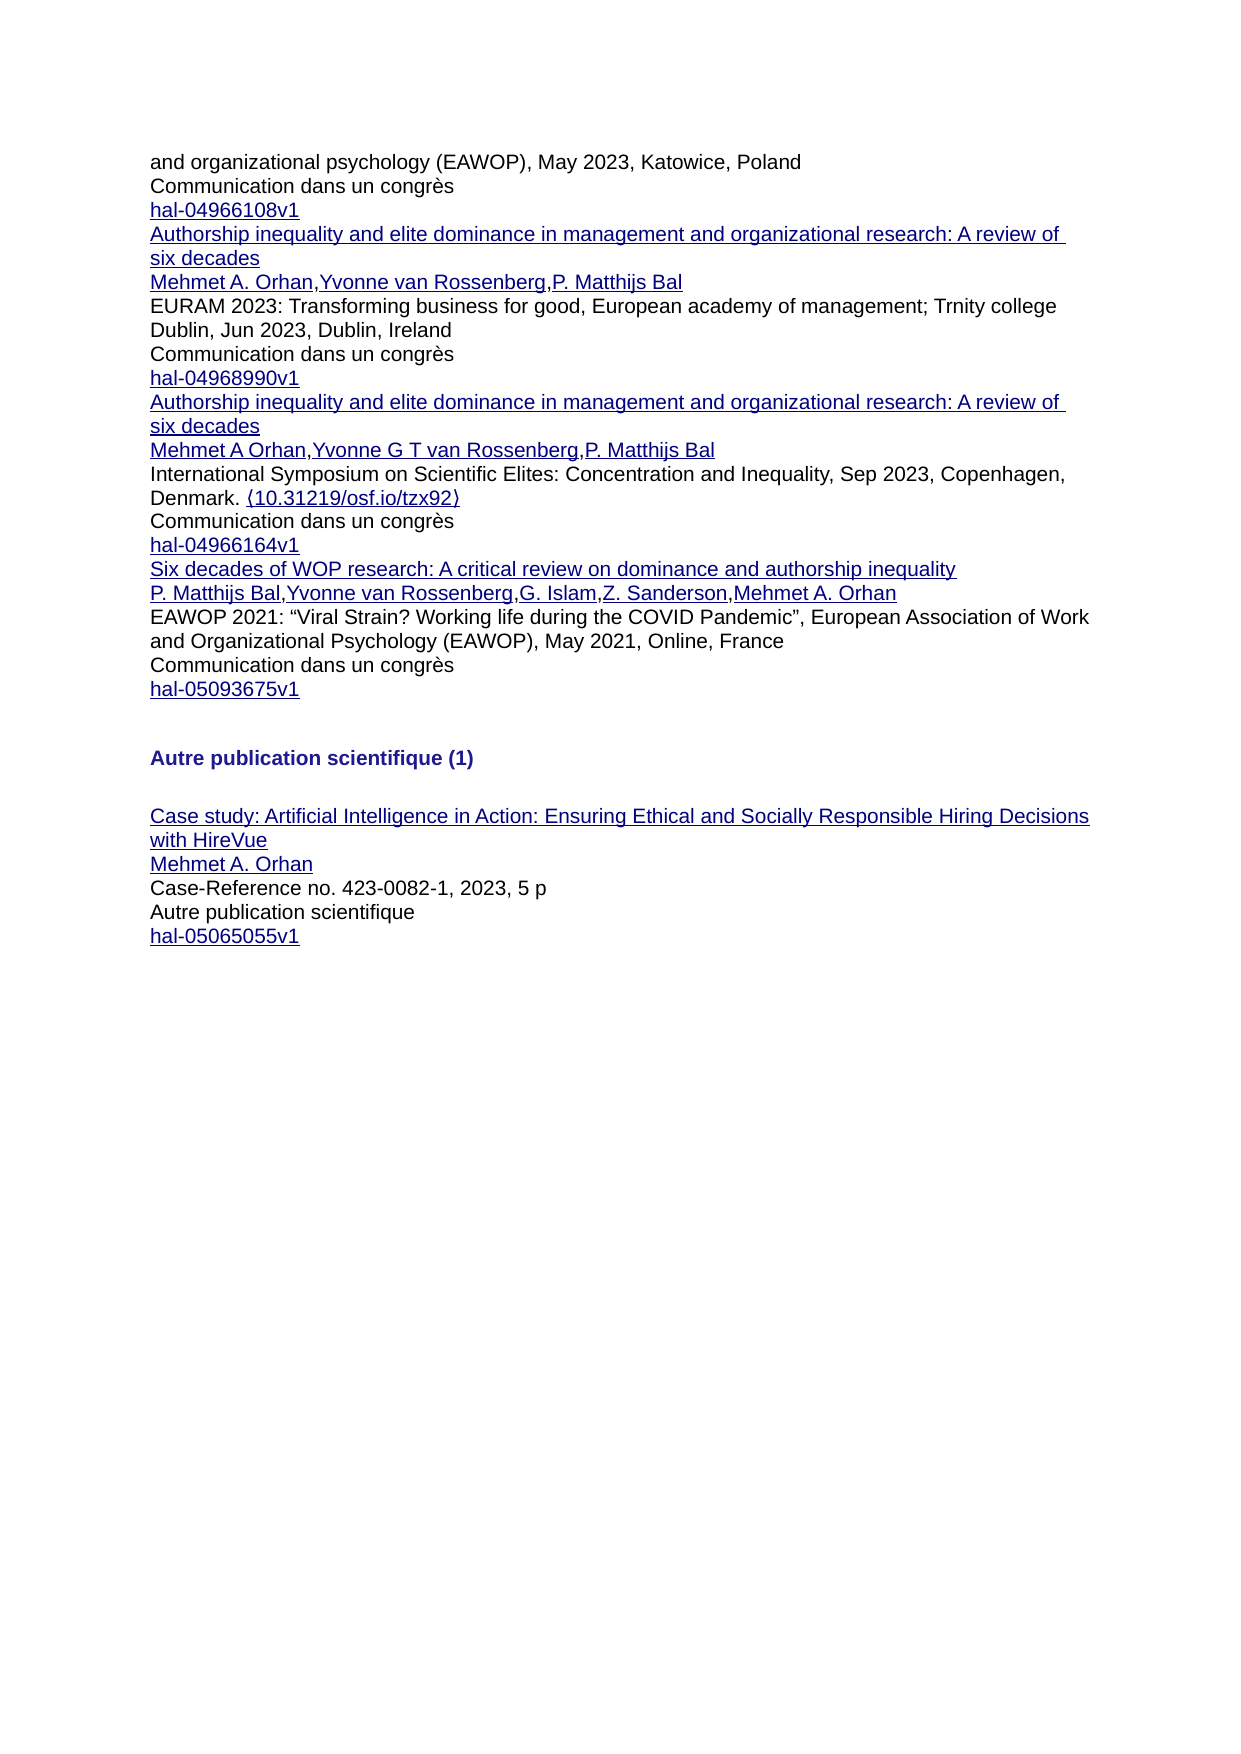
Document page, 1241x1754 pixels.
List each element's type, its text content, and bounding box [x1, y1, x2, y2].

table_cell Authorship inequality and elite dominance in management and organizational research: A review of six decades Mehmet A Orhan,Yvonne G T van Rossenberg,P. Matthijs Bal International Symposium on Scientific Elites: Concentration and Inequality, Sep 2023, Copenhagen, Denmark. ⟨10.31219/osf.io/tzx92⟩ Communication dans un congrès hal-04966164v1 [150, 390, 1090, 557]
table_header Case study: Artificial Intelligence in Action: Ensuring Ethical and Socially Responsible Hiring Decisions [150, 804, 1090, 825]
table_header with HireVue Mehmet A. Orhan Case-Reference no. 423-0082-1, 2023, 5 p Autre publication scientifique hal-05065055v1 [150, 826, 1090, 948]
table_cell Six decades of WOP research: A critical review on dominance and authorship inequality P. Matthijs Bal,Yvonne van Rossenberg,G. Islam,Z. Sanderson,Mehmet A. Orhan EAWOP 2021: “Viral Strain? Working life during the COVID Pandemic”, European Association of Work and Organizational Psychology (EAWOP), May 2021, Online, France Communication dans un congrès hal-05093675v1 [150, 557, 1090, 701]
table_cell Authorship inequality and elite dominance in management and organizational research: A review of six decades Mehmet A. Orhan,Yvonne van Rossenberg,P. Matthijs Bal EURAM 2023: Transforming business for good, European academy of management; Trnity college Dublin, Jun 2023, Dublin, Ireland Communication dans un congrès hal-04968990v1 [150, 222, 1090, 389]
table_header and organizational psychology (EAWOP), May 2023, Katowice, Poland Communication dans un congrès hal-04966108v1 [150, 150, 1090, 222]
subtitle Autre publication scientifique (1) [150, 746, 1090, 770]
